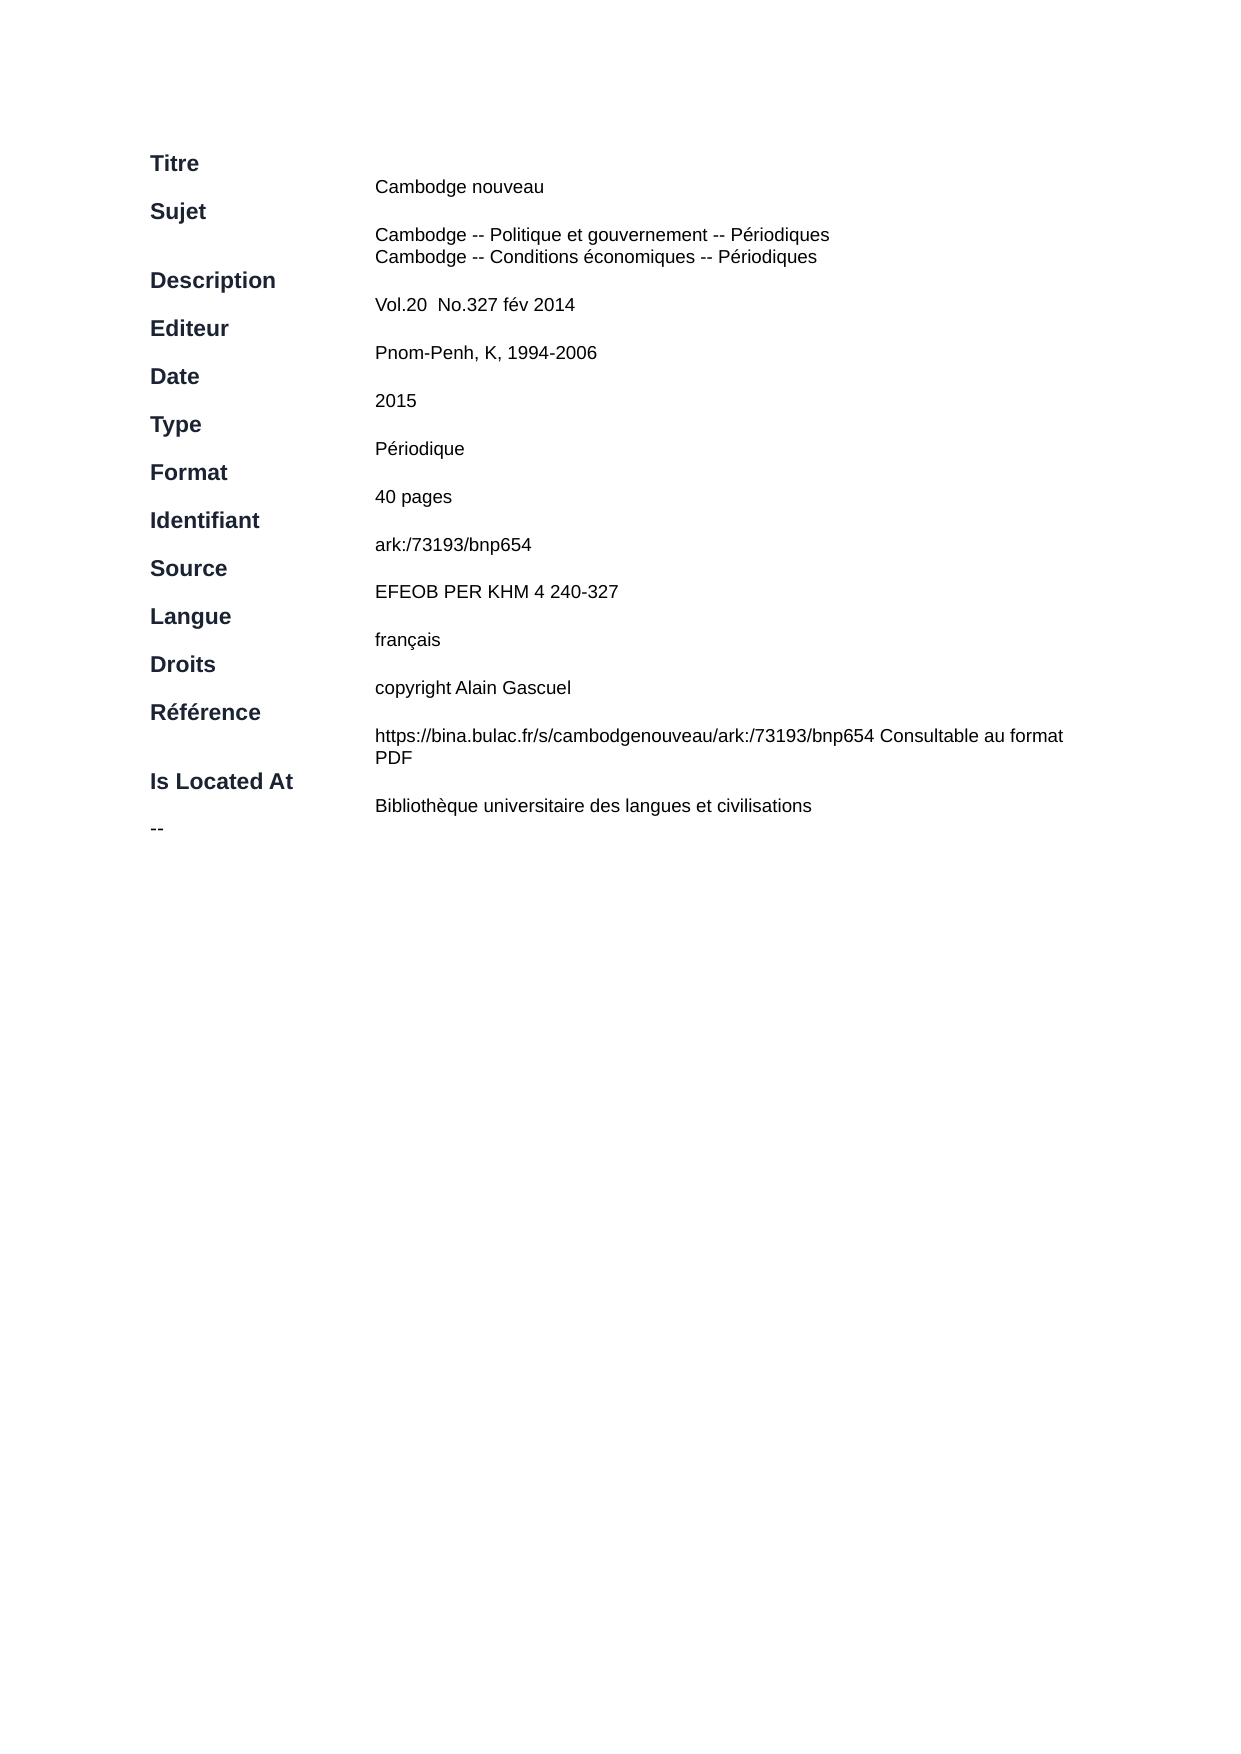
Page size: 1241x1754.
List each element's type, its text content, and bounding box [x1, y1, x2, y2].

text Bibliothèque universitaire des langues et civilisations [375, 794, 1090, 816]
text Format [150, 459, 1090, 485]
text français [375, 629, 1090, 651]
text Editeur [150, 315, 1090, 342]
text ark:/73193/bnp654 [375, 533, 1090, 555]
text Périodique [375, 437, 1090, 459]
text Référence [150, 699, 1090, 725]
text Identifiant [150, 507, 1090, 533]
text copyright Alain Gascuel [375, 677, 1090, 699]
text 40 pages [375, 485, 1090, 507]
text Sujet [150, 198, 1090, 224]
text Pnom-Penh, K, 1994-2006 [375, 342, 1090, 363]
text Cambodge -- Conditions économiques -- Périodiques [375, 246, 1090, 267]
text -- [150, 816, 1090, 840]
text Date [150, 363, 1090, 389]
text Source [150, 555, 1090, 581]
text EFEOB PER KHM 4 240-327 [375, 581, 1090, 603]
text Vol.20 No.327 fév 2014 [375, 294, 1090, 315]
text Type [150, 411, 1090, 437]
text Description [150, 267, 1090, 294]
text Droits [150, 651, 1090, 677]
text Cambodge -- Politique et gouvernement -- Périodiques [375, 224, 1090, 246]
text Titre [150, 150, 1090, 176]
text Cambodge nouveau [375, 176, 1090, 198]
text Is Located At [150, 768, 1090, 794]
text https://bina.bulac.fr/s/cambodgenouveau/ark:/73193/bnp654 Consultable au format PDF [375, 725, 1090, 768]
text 2015 [375, 389, 1090, 411]
text Langue [150, 603, 1090, 629]
